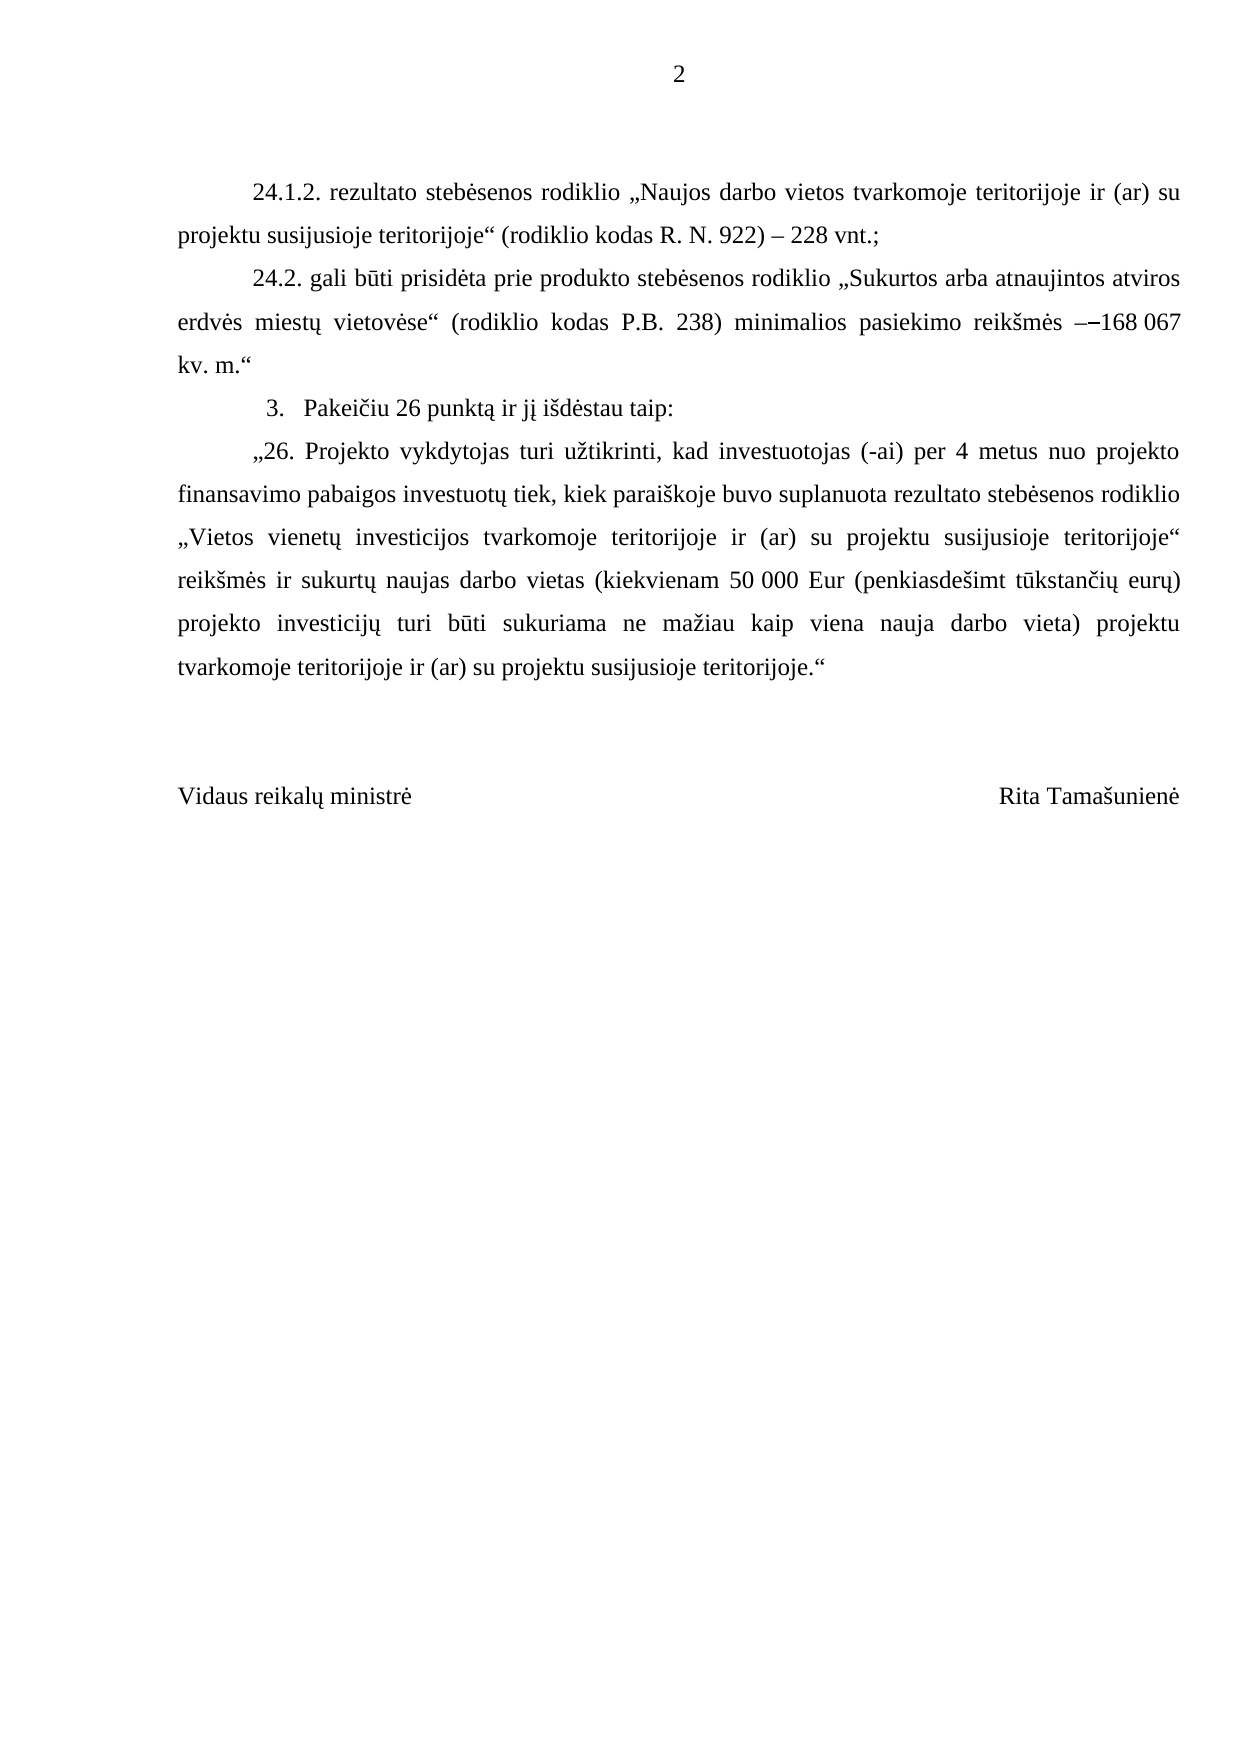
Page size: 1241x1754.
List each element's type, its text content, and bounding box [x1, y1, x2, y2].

text Vidaus reikalų ministrė Rita Tamašunienė [177, 781, 1181, 810]
text 3. Pakeičiu 26 punktą ir jį išdėstau taip: [266, 393, 1181, 422]
text 24.2. gali būti prisidėta prie produkto stebėsenos rodiklio „Sukurtos arba atnaujintos atviros erdvės miestų vietovėse“ (rodiklio kodas P.B. 238) minimalios pasiekimo reikšmės – 168 067 kv. m.“ [177, 263, 1181, 378]
text 24.1.2. rezultato stebėsenos rodiklio „Naujos darbo vietos tvarkomoje teritorijoje ir (ar) su projektu susijusioje teritorijoje“ (rodiklio kodas R. N. 922) – 228 vnt.; [177, 177, 1181, 249]
text „26. Projekto vykdytojas turi užtikrinti, kad investuotojas (-ai) per 4 metus nuo projekto finansavimo pabaigos investuotų tiek, kiek paraiškoje buvo suplanuota rezultato stebėsenos rodiklio „Vietos vienetų investicijos tvarkomoje teritorijoje ir (ar) su projektu susijusioje teritorijoje“ reikšmės ir sukurtų naujas darbo vietas (kiekvienam 50 000 Eur (penkiasdešimt tūkstančių eurų) projekto investicijų turi būti sukuriama ne mažiau kaip viena nauja darbo vieta) projektu tvarkomoje teritorijoje ir (ar) su projektu susijusioje teritorijoje.“ [177, 436, 1181, 680]
